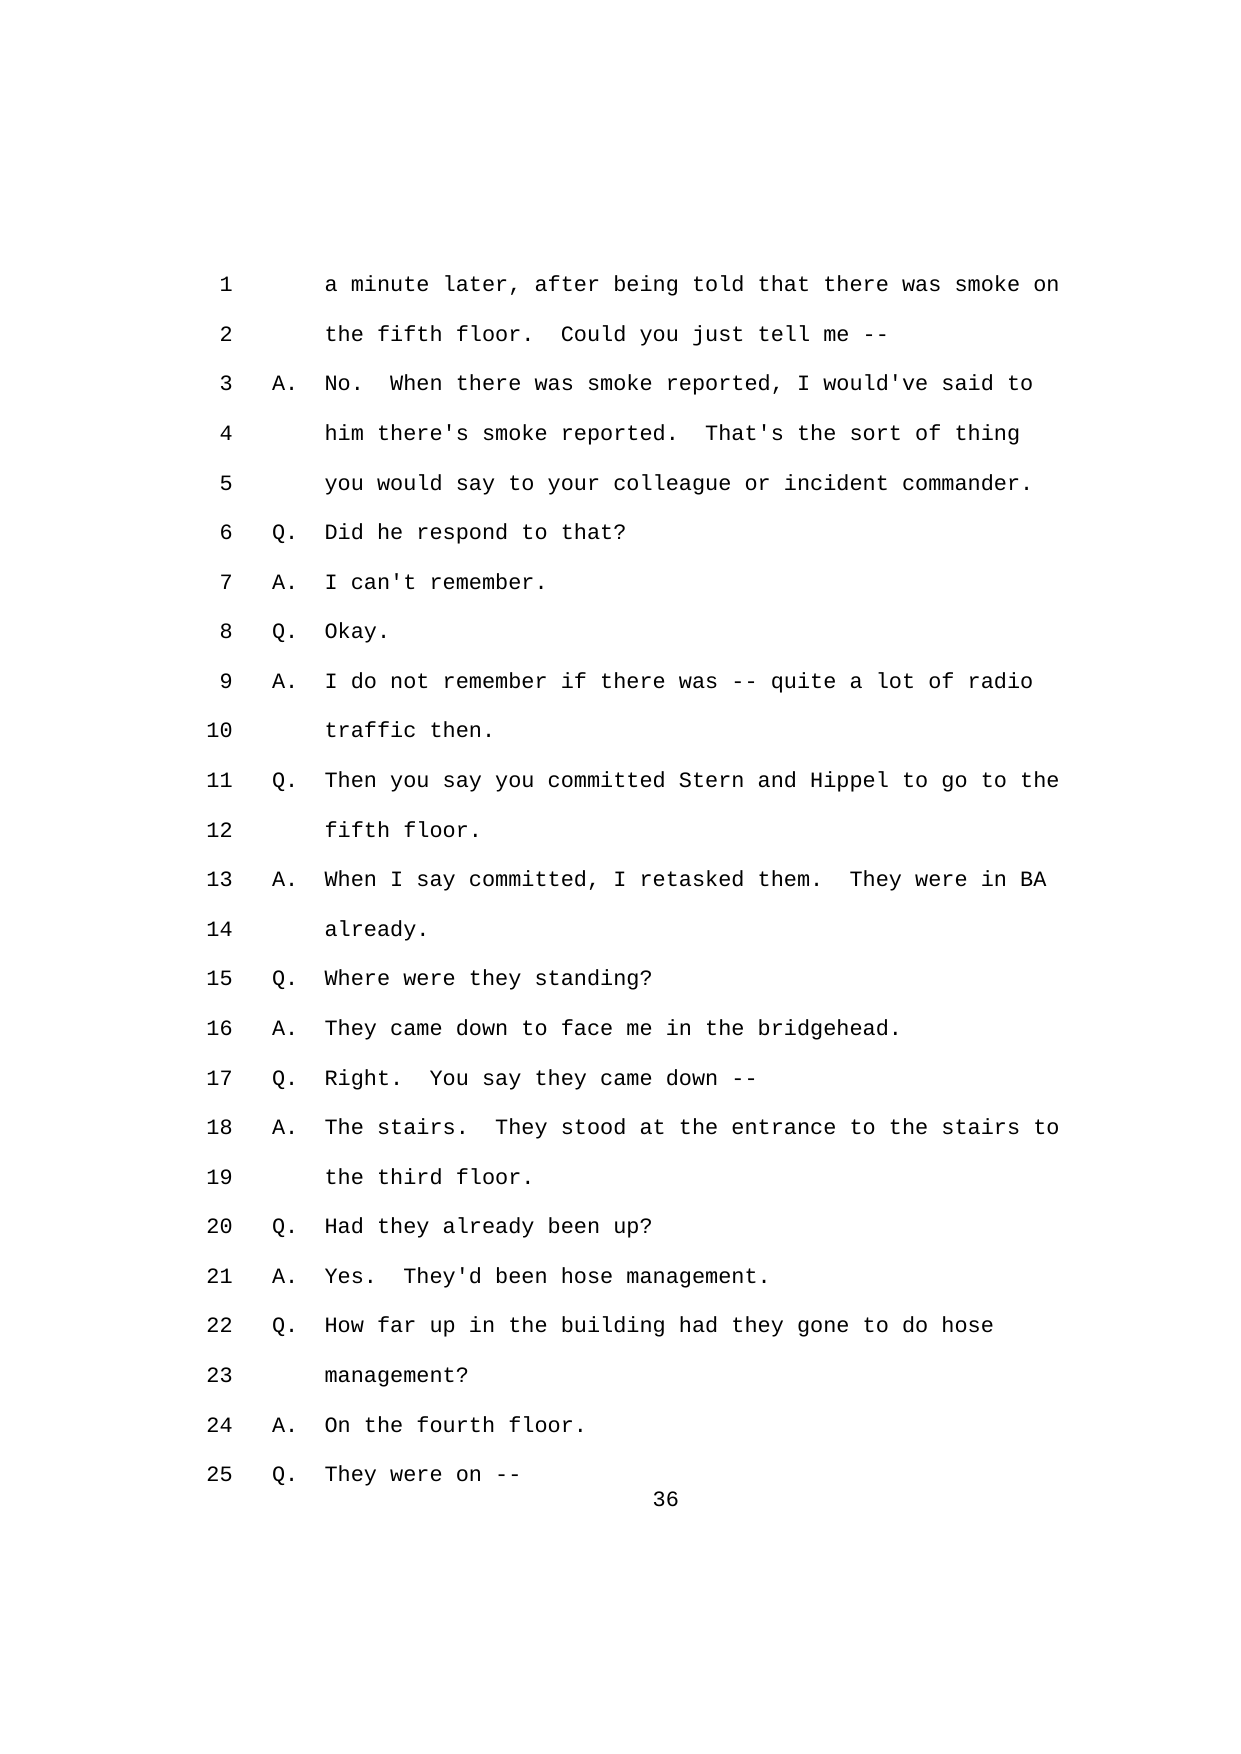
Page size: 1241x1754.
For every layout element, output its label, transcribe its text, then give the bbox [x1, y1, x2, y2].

text 14 already. [75, 918, 1165, 943]
text 4 him there's smoke reported. That's the sort of thing [75, 422, 1165, 447]
text 2 the fifth floor. Could you just tell me -- [75, 323, 1165, 348]
text 19 the third floor. [75, 1166, 1165, 1191]
text 36 [75, 1488, 1165, 1513]
text 6 Q. Did he respond to that? [75, 521, 1165, 546]
text 10 traffic then. [75, 719, 1165, 744]
text 11 Q. Then you say you committed Stern and Hippel to go to the [75, 769, 1165, 794]
text 3 A. No. When there was smoke reported, I would've said to [75, 372, 1165, 397]
text 9 A. I do not remember if there was -- quite a lot of radio [75, 670, 1165, 695]
text 20 Q. Had they already been up? [75, 1215, 1165, 1240]
text 5 you would say to your colleague or incident commander. [75, 472, 1165, 496]
text 7 A. I can't remember. [75, 571, 1165, 596]
text 8 Q. Okay. [75, 620, 1165, 645]
text 15 Q. Where were they standing? [75, 967, 1165, 992]
text 17 Q. Right. You say they came down -- [75, 1067, 1165, 1091]
text 22 Q. How far up in the building had they gone to do hose [75, 1314, 1165, 1339]
text 13 A. When I say committed, I retasked them. They were in BA [75, 868, 1165, 893]
text 12 fifth floor. [75, 819, 1165, 843]
text 18 A. The stairs. They stood at the entrance to the stairs to [75, 1116, 1165, 1141]
text 24 A. On the fourth floor. [75, 1414, 1165, 1438]
text 16 A. They came down to face me in the bridgehead. [75, 1017, 1165, 1042]
text 23 management? [75, 1364, 1165, 1389]
text 25 Q. They were on -- [75, 1463, 1165, 1488]
text 21 A. Yes. They'd been hose management. [75, 1265, 1165, 1290]
text 1 a minute later, after being told that there was smoke on [75, 273, 1165, 298]
